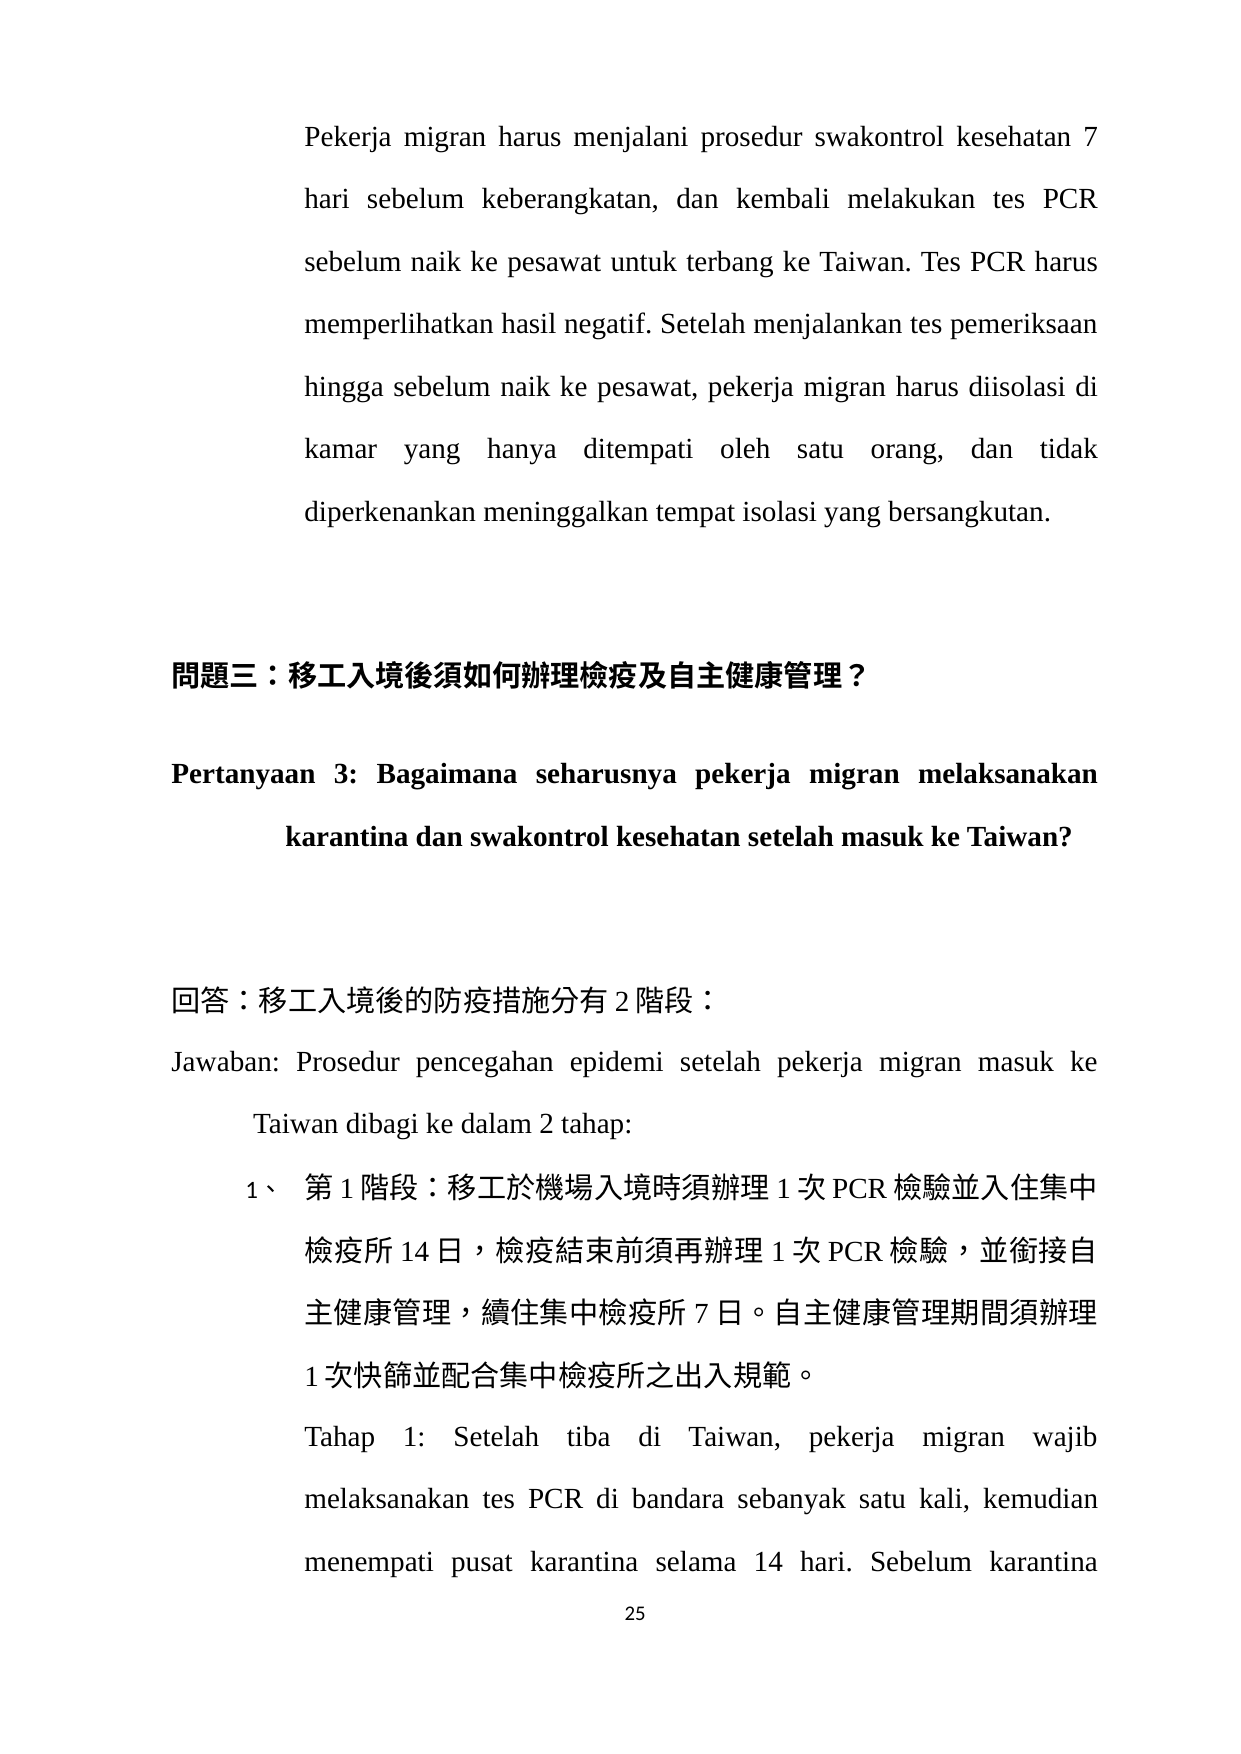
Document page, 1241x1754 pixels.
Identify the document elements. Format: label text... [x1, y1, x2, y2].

text Jawaban: Prosedur pencegahan epidemi setelah pekerja migran masuk ke Taiwan dibagi ke dalam 2 tahap: [171, 1019, 1098, 1144]
text Tahap 1: Setelah tiba di Taiwan, pekerja migran wajib melaksanakan tes PCR di bandara sebanyak satu kali, kemudian menempati pusat karantina selama 14 hari. Sebelum karantina [304, 1394, 1098, 1582]
text 回答：移工入境後的防疫措施分有2階段： [171, 957, 1098, 1019]
list 第1階段：移工於機場入境時須辦理1次PCR檢驗並入住集中檢疫所14日，檢疫結束前須再辦理1次PCR檢驗，並銜接自主健康管理，續住集中檢疫所7日。自主健康管理期間須辦理1次快篩並配合集中檢疫所之出入規範。 [245, 1144, 1098, 1394]
text 問題三：移工入境後須如何辦理檢疫及自主健康管理？ [171, 632, 1098, 694]
text Pekerja migran harus menjalani prosedur swakontrol kesehatan 7 hari sebelum keberangkatan, dan kembali melakukan tes PCR sebelum naik ke pesawat untuk terbang ke Taiwan. Tes PCR harus memperlihatkan hasil negatif. Setelah menjalankan tes pemeriksaan hingga sebelum naik ke pesawat, pekerja migran harus diisolasi di kamar yang hanya ditempati oleh satu orang, dan tidak diperkenankan meninggalkan tempat isolasi yang bersangkutan. [304, 94, 1098, 532]
text Pertanyaan 3: Bagaimana seharusnya pekerja migran melaksanakan karantina dan swakontrol kesehatan setelah masuk ke Taiwan? [171, 732, 1098, 857]
